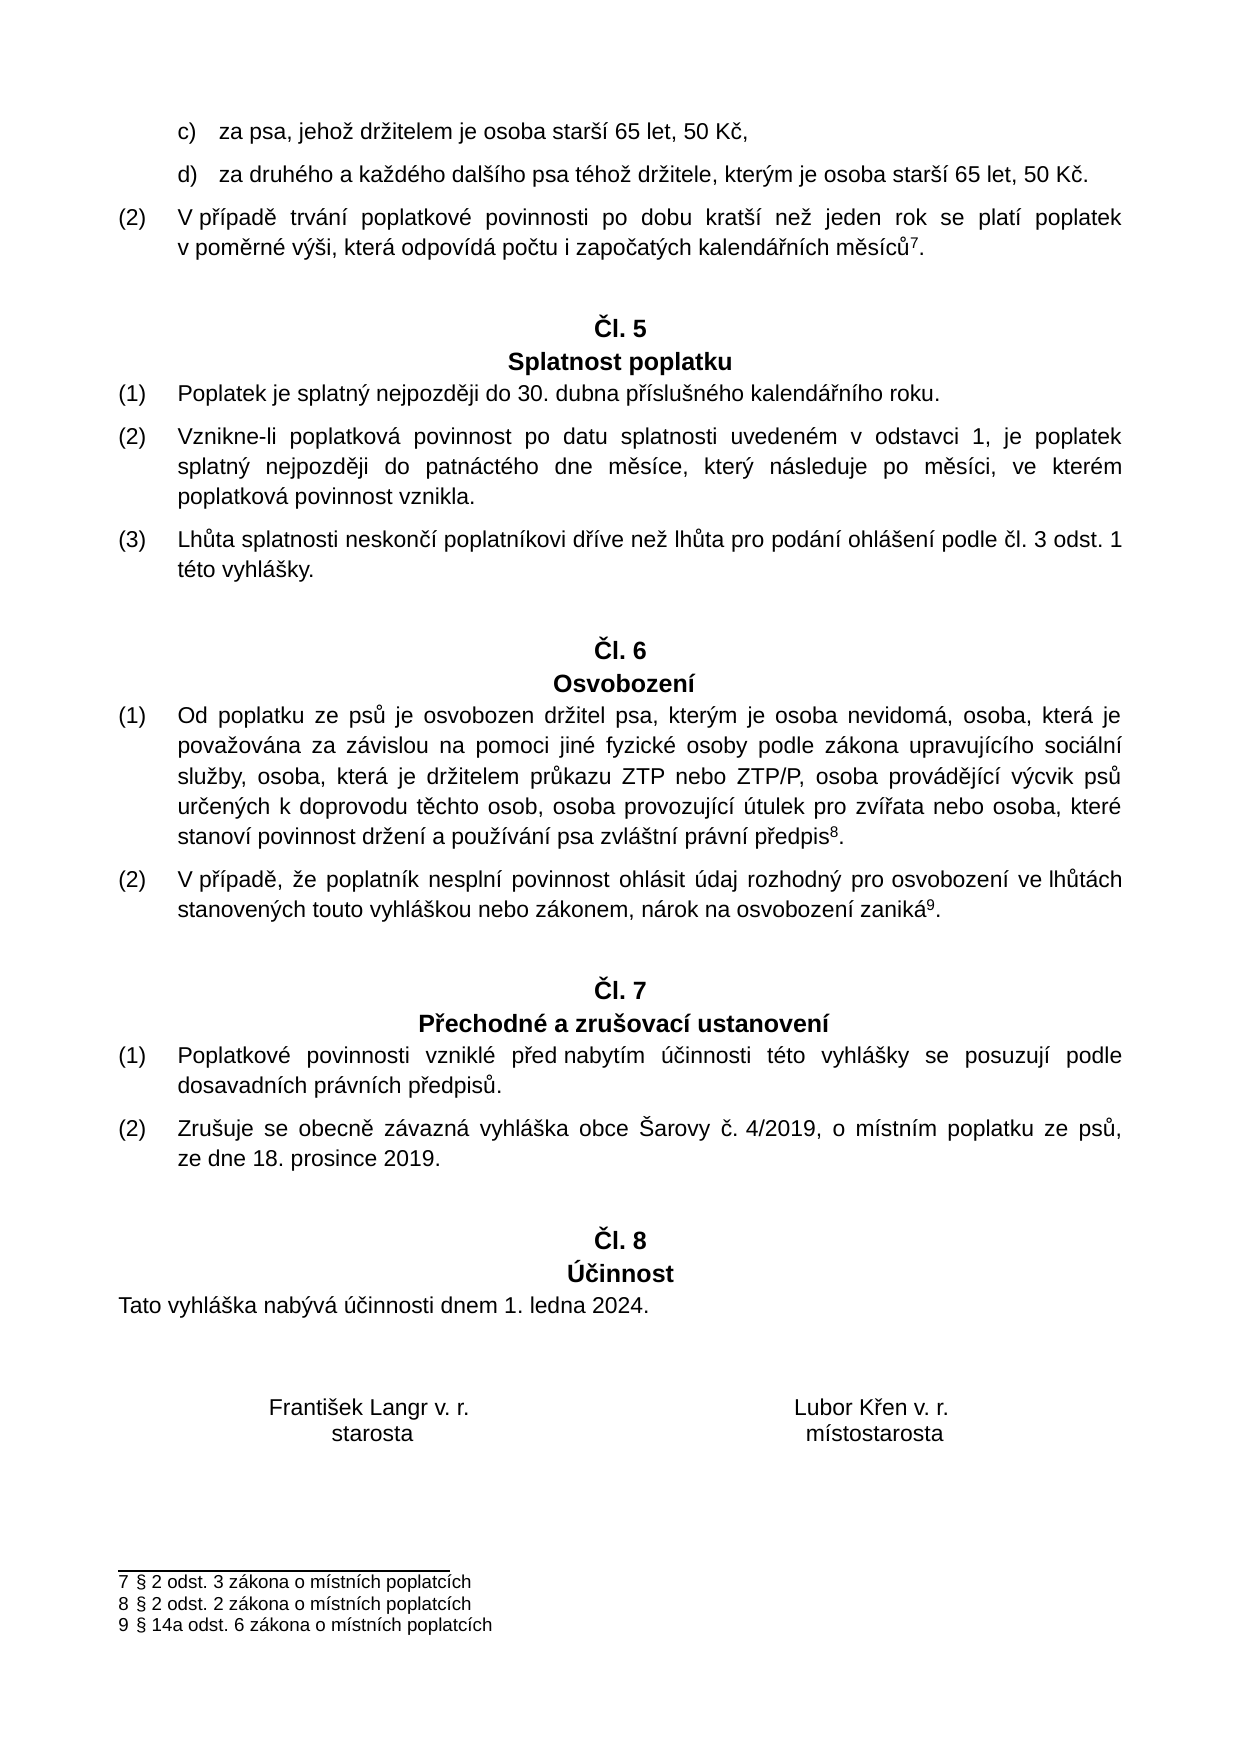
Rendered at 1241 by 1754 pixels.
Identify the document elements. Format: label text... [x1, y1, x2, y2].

text Tato vyhláška nabývá účinnosti dnem 1. ledna 2024. [118, 1292, 1122, 1318]
list V případě, že poplatník nesplní povinnost ohlásit údaj rozhodný pro osvobození ve lhůtách stanovených touto vyhláškou nebo zákonem, nárok na osvobození zaniká. [118, 866, 1122, 922]
list V případě trvání poplatkové povinnosti po dobu kratší než jeden rok se platí poplatek v poměrné výši, která odpovídá počtu i započatých kalendářních měsíců. [118, 203, 1122, 260]
table_header František Langr v. r. starosta [118, 1334, 620, 1452]
subtitle Čl. 8 Účinnost [118, 1226, 1122, 1287]
subtitle Čl. 5 Splatnost poplatku [118, 314, 1122, 376]
list § 2 odst. 2 zákona o místních poplatcích [118, 1592, 1122, 1614]
list Zrušuje se obecně závazná vyhláška obce Šarovy č. 4/2019, o místním poplatku ze psů, ze dne 18. prosince 2019. [118, 1115, 1122, 1172]
subtitle Čl. 6 Osvobození [118, 636, 1122, 698]
list Vznikne-li poplatková povinnost po datu splatnosti uvedeném v odstavci 1, je poplatek splatný nejpozději do patnáctého dne měsíce, který následuje po měsíci, ve kterém poplatková povinnost vznikla. [118, 423, 1122, 509]
table_header Lubor Křen v. r. místostarosta [620, 1334, 1122, 1452]
list Poplatek je splatný nejpozději do 30. dubna příslušného kalendářního roku. [118, 380, 1122, 406]
list Poplatkové povinnosti vzniklé před nabytím účinnosti této vyhlášky se posuzují podle dosavadních právních předpisů. [118, 1042, 1122, 1099]
list § 2 odst. 3 zákona o místních poplatcích [118, 1571, 1122, 1592]
subtitle Čl. 7 Přechodné a zrušovací ustanovení [118, 976, 1122, 1038]
list Od poplatku ze psů je osvobozen držitel psa, kterým je osoba nevidomá, osoba, která je považována za závislou na pomoci jiné fyzické osoby podle zákona upravujícího sociální služby, osoba, která je držitelem průkazu ZTP nebo ZTP/P, osoba provádějící výcvik psů určených k doprovodu těchto osob, osoba provozující útulek pro zvířata nebo osoba, které stanoví povinnost držení a používání psa zvláštní právní předpis. [118, 702, 1122, 849]
list Lhůta splatnosti neskončí poplatníkovi dříve než lhůta pro podání ohlášení podle čl. 3 odst. 1 této vyhlášky. [118, 526, 1122, 582]
list za druhého a každého dalšího psa téhož držitele, kterým je osoba starší 65 let, 50 Kč. [177, 161, 1122, 187]
list § 14a odst. 6 zákona o místních poplatcích [118, 1614, 1122, 1635]
list za psa, jehož držitelem je osoba starší 65 let, 50 Kč, [177, 118, 1122, 144]
